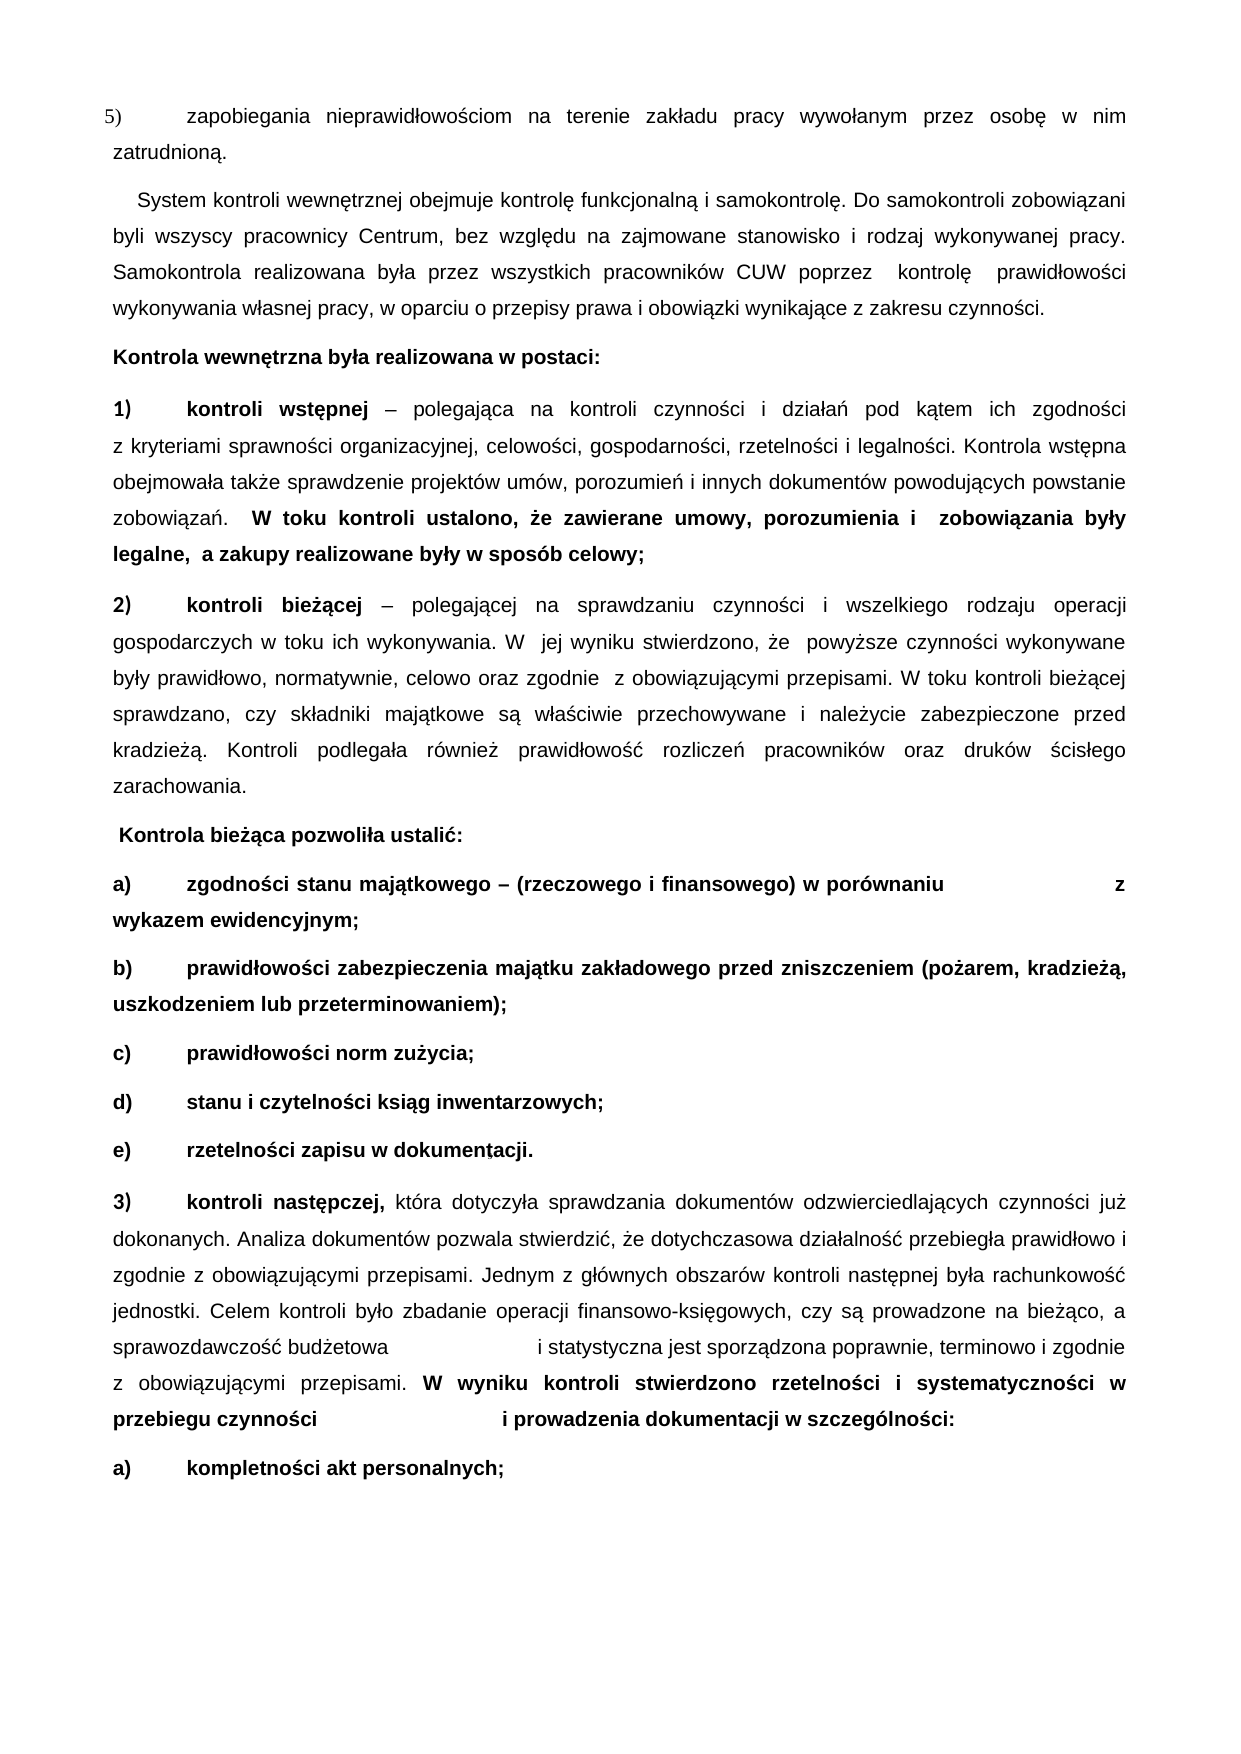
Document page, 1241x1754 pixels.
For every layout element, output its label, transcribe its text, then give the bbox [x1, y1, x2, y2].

text Kontrola wewnętrzna była realizowana w postaci: [113, 345, 1127, 369]
text System kontroli wewnętrznej obejmuje kontrolę funkcjonalną i samokontrolę. Do samokontroli zobowiązani byli wszyscy pracownicy Centrum, bez względu na zajmowane stanowisko i rodzaj wykonywanej pracy. Samokontrola realizowana była przez wszystkich pracowników CUW poprzez kontrolę prawidłowości wykonywania własnej pracy, w oparciu o przepisy prawa i obowiązki wynikające z zakresu czynności. [113, 188, 1127, 320]
list prawidłowości norm zużycia; [113, 1041, 1127, 1065]
list rzetelności zapisu w dokumentacji. [113, 1138, 1127, 1162]
list kompletności akt personalnych; [113, 1456, 1127, 1479]
list zgodności stanu majątkowego – (rzeczowego i finansowego) w porównaniu z wykazem ewidencyjnym; [113, 871, 1127, 931]
list kontroli wstępnej – polegająca na kontroli czynności i działań pod kątem ich zgodności z kryteriami sprawności organizacyjnej, celowości, gospodarności, rzetelności i legalności. Kontrola wstępna obejmowała także sprawdzenie projektów umów, porozumień i innych dokumentów powodujących powstanie zobowiązań. W toku kontroli ustalono, że zawierane umowy, porozumienia i zobowiązania były legalne, a zakupy realizowane były w sposób celowy; [113, 394, 1127, 565]
list zapobiegania nieprawidłowościom na terenie zakładu pracy wywołanym przez osobę w nim zatrudnioną. [113, 103, 1127, 163]
list kontroli bieżącej – polegającej na sprawdzaniu czynności i wszelkiego rodzaju operacji gospodarczych w toku ich wykonywania. W jej wyniku stwierdzono, że powyższe czynności wykonywane były prawidłowo, normatywnie, celowo oraz zgodnie z obowiązującymi przepisami. W toku kontroli bieżącej sprawdzano, czy składniki majątkowe są właściwie przechowywane i należycie zabezpieczone przed kradzieżą. Kontroli podlegała również prawidłowość rozliczeń pracowników oraz druków ścisłego zarachowania. [113, 590, 1127, 798]
text Kontrola bieżąca pozwoliła ustalić: [113, 823, 1127, 847]
list kontroli następczej, która dotyczyła sprawdzania dokumentów odzwierciedlających czynności już dokonanych. Analiza dokumentów pozwala stwierdzić, że dotychczasowa działalność przebiegła prawidłowo i zgodnie z obowiązującymi przepisami. Jednym z głównych obszarów kontroli następnej była rachunkowość jednostki. Celem kontroli było zbadanie operacji finansowo-księgowych, czy są prowadzone na bieżąco, a sprawozdawczość budżetowa i statystyczna jest sporządzona poprawnie, terminowo i zgodnie z obowiązującymi przepisami. W wyniku kontroli stwierdzono rzetelności i systematyczności w przebiegu czynności i prowadzenia dokumentacji w szczególności: [113, 1187, 1127, 1431]
list stanu i czytelności ksiąg inwentarzowych; [113, 1089, 1127, 1113]
list prawidłowości zabezpieczenia majątku zakładowego przed zniszczeniem (pożarem, kradzieżą, uszkodzeniem lub przeterminowaniem); [113, 956, 1127, 1016]
